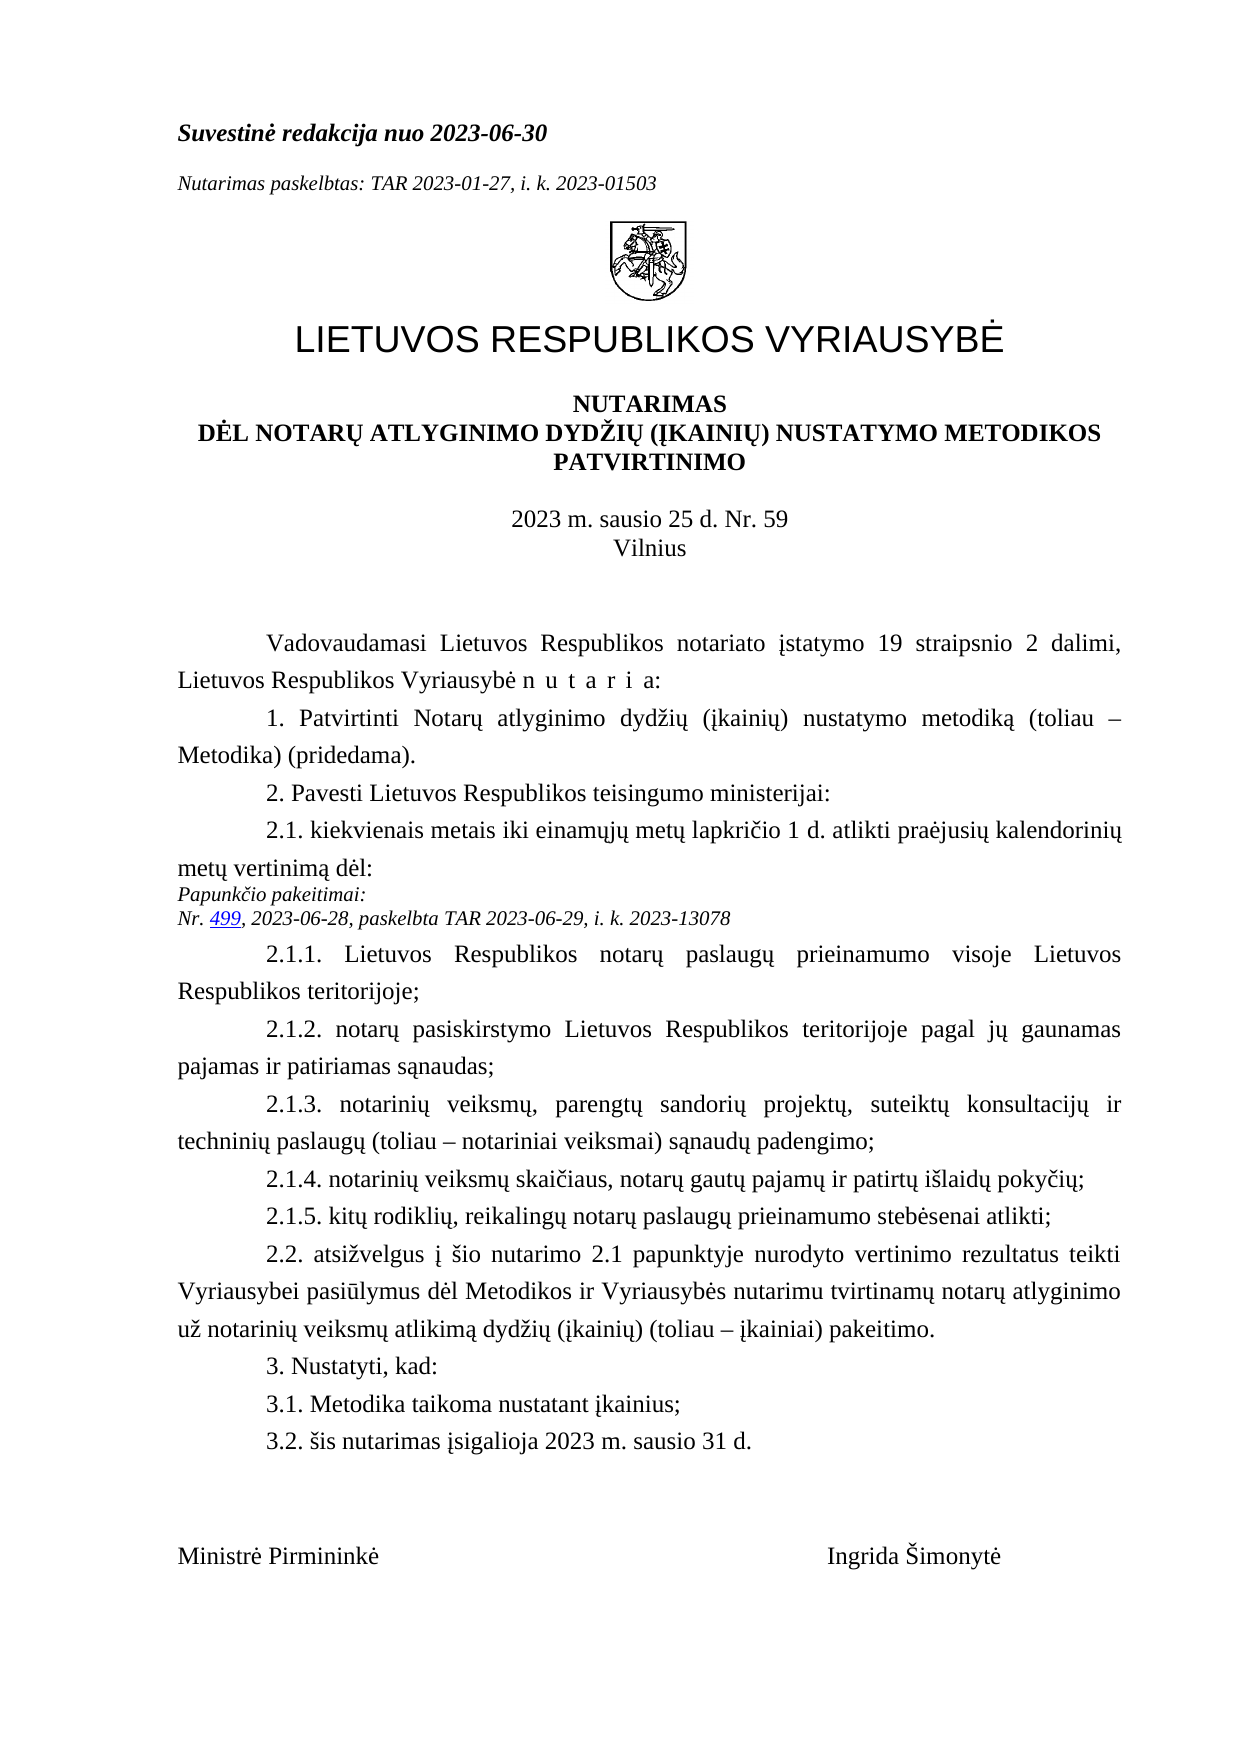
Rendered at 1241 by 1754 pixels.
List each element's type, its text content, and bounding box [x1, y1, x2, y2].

text 1. Patvirtinti Notarų atlyginimo dydžių (įkainių) nustatymo metodiką (toliau – Metodika) (pridedama). [177, 694, 1122, 769]
text 2.1.5. kitų rodiklių, reikalingų notarų paslaugų prieinamumo stebėsenai atlikti; [177, 1192, 1122, 1230]
text 2.1.2. notarų pasiskirstymo Lietuvos Respublikos teritorijoje pagal jų gaunamas pajamas ir patiriamas sąnaudas; [177, 1005, 1122, 1080]
text 2. Pavesti Lietuvos Respublikos teisingumo ministerijai: [177, 769, 1122, 807]
text nutarimas [177, 389, 1122, 418]
text Vadovaudamasi Lietuvos Respublikos notariato įstatymo 19 straipsnio 2 dalimi, Lietuvos Respublikos Vyriausybė nutaria: [177, 619, 1122, 694]
text 2.1.4. notarinių veiksmų skaičiaus, notarų gautų pajamų ir patirtų išlaidų pokyčių; [177, 1155, 1122, 1192]
text 3. Nustatyti, kad: [177, 1342, 1122, 1380]
text Lietuvos Respublikos Vyriausybė [177, 317, 1122, 361]
text 3.2. šis nutarimas įsigalioja 2023 m. sausio 31 d. [177, 1417, 1122, 1455]
text 2.2. atsižvelgus į šio nutarimo 2.1 papunktyje nurodyto vertinimo rezultatus teikti Vyriausybei pasiūlymus dėl Metodikos ir Vyriausybės nutarimu tvirtinamų notarų atlyginimo už notarinių veiksmų atlikimą dydžių (įkainių) (toliau – įkainiai) pakeitimo. [177, 1230, 1122, 1342]
text DĖL NOTARŲ ATLYGINIMO DYDŽIŲ (ĮKAINIŲ) NUSTATYMO METODIKOS PATVIRTINIMO [177, 418, 1122, 476]
text Suvestinė redakcija nuo 2023-06-30 [177, 118, 1122, 147]
text 2.1.3. notarinių veiksmų, parengtų sandorių projektų, suteiktų konsultacijų ir techninių paslaugų (toliau – notariniai veiksmai) sąnaudų padengimo; [177, 1080, 1122, 1155]
text 3.1. Metodika taikoma nustatant įkainius; [177, 1380, 1122, 1417]
text Papunkčio pakeitimai: [177, 882, 1122, 906]
text Nr. 499, 2023-06-28, paskelbta TAR 2023-06-29, i. k. 2023-13078 [177, 906, 1122, 930]
text 2.1.1. Lietuvos Respublikos notarų paslaugų prieinamumo visoje Lietuvos Respublikos teritorijoje; [177, 930, 1122, 1005]
text 2023 m. sausio 25 d. Nr. 59 [177, 504, 1122, 533]
text Ministrė Pirmininkė Ingrida Šimonytė [177, 1541, 1122, 1570]
text Vilnius [177, 533, 1122, 562]
text Nutarimas paskelbtas: TAR 2023-01-27, i. k. 2023-01503 [177, 171, 1122, 195]
text 2.1. kiekvienais metais iki einamųjų metų lapkričio 1 d. atlikti praėjusių kalendorinių metų vertinimą dėl: [177, 807, 1122, 882]
